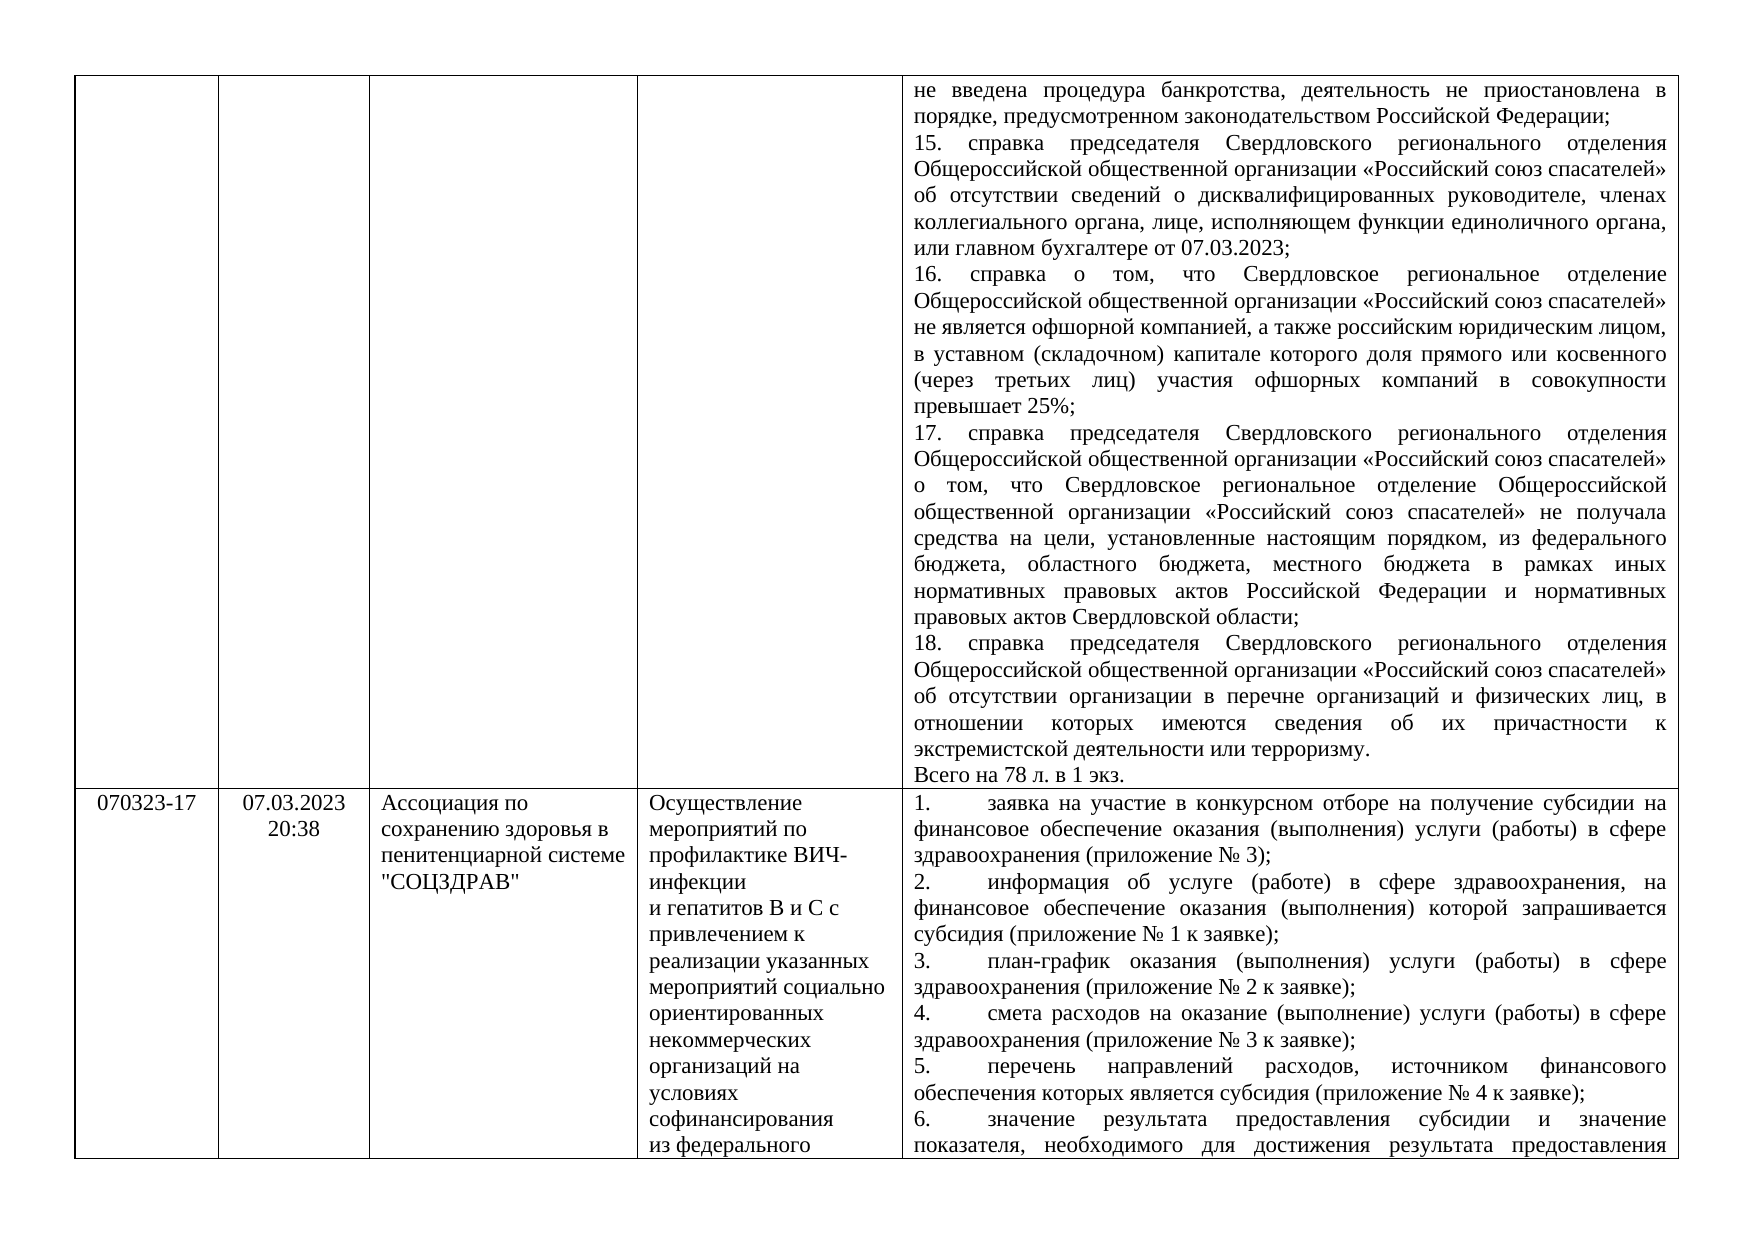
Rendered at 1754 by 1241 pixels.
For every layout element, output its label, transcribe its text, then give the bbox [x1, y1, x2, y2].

table_cell 070323-17 [76, 789, 218, 1158]
table_cell [219, 76, 369, 788]
table_cell 07.03.2023 20:38 [219, 789, 369, 1158]
table_cell Ассоциация по сохранению здоровья в пенитенциарной системе "СОЦЗДРАВ" [370, 789, 637, 1158]
table_cell не введена процедура банкротства, деятельность не приостановлена в порядке, предусмотренном законодательством Российской Федерации; 15. справка председателя Свердловского регионального отделения Общероссийской общественной организации «Российский союз спасателей» об отсутствии сведений о дисквалифицированных руководителе, членах коллегиального органа, лице, исполняющем функции единоличного органа, или главном бухгалтере от 07.03.2023; 16. справка о том, что Свердловское региональное отделение Общероссийской общественной организации «Российский союз спасателей» не является офшорной компанией, а также российским юридическим лицом, в уставном (складочном) капитале которого доля прямого или косвенного (через третьих лиц) участия офшорных компаний в совокупности превышает 25%; 17. справка председателя Свердловского регионального отделения Общероссийской общественной организации «Российский союз спасателей» о том, что Свердловское региональное отделение Общероссийской общественной организации «Российский союз спасателей» не получала средства на цели, установленные настоящим порядком, из федерального бюджета, областного бюджета, местного бюджета в рамках иных нормативных правовых актов Российской Федерации и нормативных правовых актов Свердловской области; 18. справка председателя Свердловского регионального отделения Общероссийской общественной организации «Российский союз спасателей» об отсутствии организации в перечне организаций и физических лиц, в отношении которых имеются сведения об их причастности к экстремистской деятельности или терроризму. Всего на 78 л. в 1 экз. [903, 76, 1678, 788]
table_cell заявка на участие в конкурсном отборе на получение субсидии на финансовое обеспечение оказания (выполнения) услуги (работы) в сфере здравоохранения (приложение № 3); информация об услуге (работе) в сфере здравоохранения, на финансовое обеспечение оказания (выполнения) которой запрашивается субсидия (приложение № 1 к заявке); план-график оказания (выполнения) услуги (работы) в сфере здравоохранения (приложение № 2 к заявке); смета расходов на оказание (выполнение) услуги (работы) в сфере здравоохранения (приложение № 3 к заявке); перечень направлений расходов, источником финансового обеспечения которых является субсидия (приложение № 4 к заявке); значение результата предоставления субсидии и значение показателя, необходимого для достижения результата предоставления субсидии (приложение № 5 к заявке); письменное согласие директора Ассоциации «СОЦЗДРАВ» на публикацию (размещение) в информационно-телекоммуникационной сети «Интернет» информации об участнике отбора от 06.03.2023 № 1; письменное согласие директора Ассоциации «СОЦЗДРАВ» на обработку персональных данных от 06.03.2023; копия бухгалтерского отчета за 2021 год; копия устава Ассоциации по сохранению здоровья в пенитенциарной системе "СОЦЗДРАВ", утвержденного Решением Общего собрания учредителей Ассоциации по сохранению здоровья в пенитенциарной системе "СОЦЗДРАВ" № 1 от 23.12.2020; копия приказа № 1-к от 15.03.2021 «О приеме на работу директора по совместительству»; письмо директора Ассоциации «СОЦЗДРАВ» от 06.03.2023 № 8 подтверждение о бухгалтерском сопровождении бухгалтера Харламовой А.В. справка Межрайонной инспекции Федеральной налоговой службы № 31 по Свердловской области № 28225 об исполнении налогоплательщиком (плательщиком сбора, плательщиком страховых взносов, налоговым агентом) обязанности по уплате налогов, сборов, страховых взносов, пеней, штрафов, процентов по состоянию на 07 марта 2023 года; письмо от 06.03.2023 № 2 об исполнении налогоплательщиком (плательщиком сбора, плательщиком страховых взносов, налоговым агентом) обязанности по уплате налогов, сборов, страховых взносов, пеней, штрафов, процентов по состоянию на 01 марта 2023 года; письмо от 06.03.2023 № 3 об отсутствии просроченной задолженности по возврату в областной бюджет субсидий, бюджетных инвестиций, предоставленных в том числе в соответствии с иными правовыми актами Свердловской области, и иной просроченной (неурегулированной) задолженности по денежным обязательствам перед Свердловской областью; выписка из Единого государственного реестра юридических лиц от 07.03.2023 № ЮЭ9965-23-28220712; письмо от 06.03.2023 № 4 о том, что РОФ ПРКН СО «Новая Жизнь» не находится в процессе реорганизации, ликвидации, не введена процедура банкротства, деятельность не приостановлена в порядке, предусмотренном законодательством Российской Федерации; справка об отсутствии запрашиваемой информации в отношении Механошиной А.А. от 07.03.2023 № 996523000008038 в Реестре дисквалифицированных лиц; справка об отсутствии запрашиваемой информации в отношении Харламовой А.В. от 07.03.2023 № 996523000008040 в Реестре дисквалифицированных лиц; письмо от 06.03.2023 № 5 о том, что Ассоциации «СОЦЗДРАВ» не является офшорной компанией, а также российским юридическим лицом, в уставном капитале которого, доля прямого или косвенного (через третьи лица) участия офшорных компаний иностранных юридических лиц, местом регистрации которых в совокупности превышает 25%; письмо от 06.03.2023 № 6 о том, что Ассоциации «СОЦЗДРАВ» не получала средства на цели, установленные настоящим порядком, из федерального бюджета, областного бюджета, местного бюджета в рамках иных нормативных правовых актов Российской Федерации и нормативных правовых актов Свердловской области; письмо от 06.03.2023 № 7 о том, что Ассоциации «СОЦЗДРАВ» не находится в перечне организаций и физических лиц, в отношении которых имеются сведения об их причастности к экстремистской деятельности или терроризму, либо в перечне организаций и физических лиц, в отношении которых имеются сведения об их причастности к распространению оружия массового уничтожения; сведения о численности и заработной плате работников по форме федерального статистического наблюдения № П-4 за декабрь 2022. Всего на 60 л. в 1 экз. [903, 789, 1678, 1158]
table_cell [370, 76, 637, 788]
table_cell Осуществление мероприятий по профилактике ВИЧ-инфекции и гепатитов В и С с привлечением к реализации указанных мероприятий социально ориентированных некоммерческих организаций на условиях софинансирования из федерального [638, 789, 902, 1158]
table_cell [76, 76, 218, 788]
table_cell [638, 76, 902, 788]
